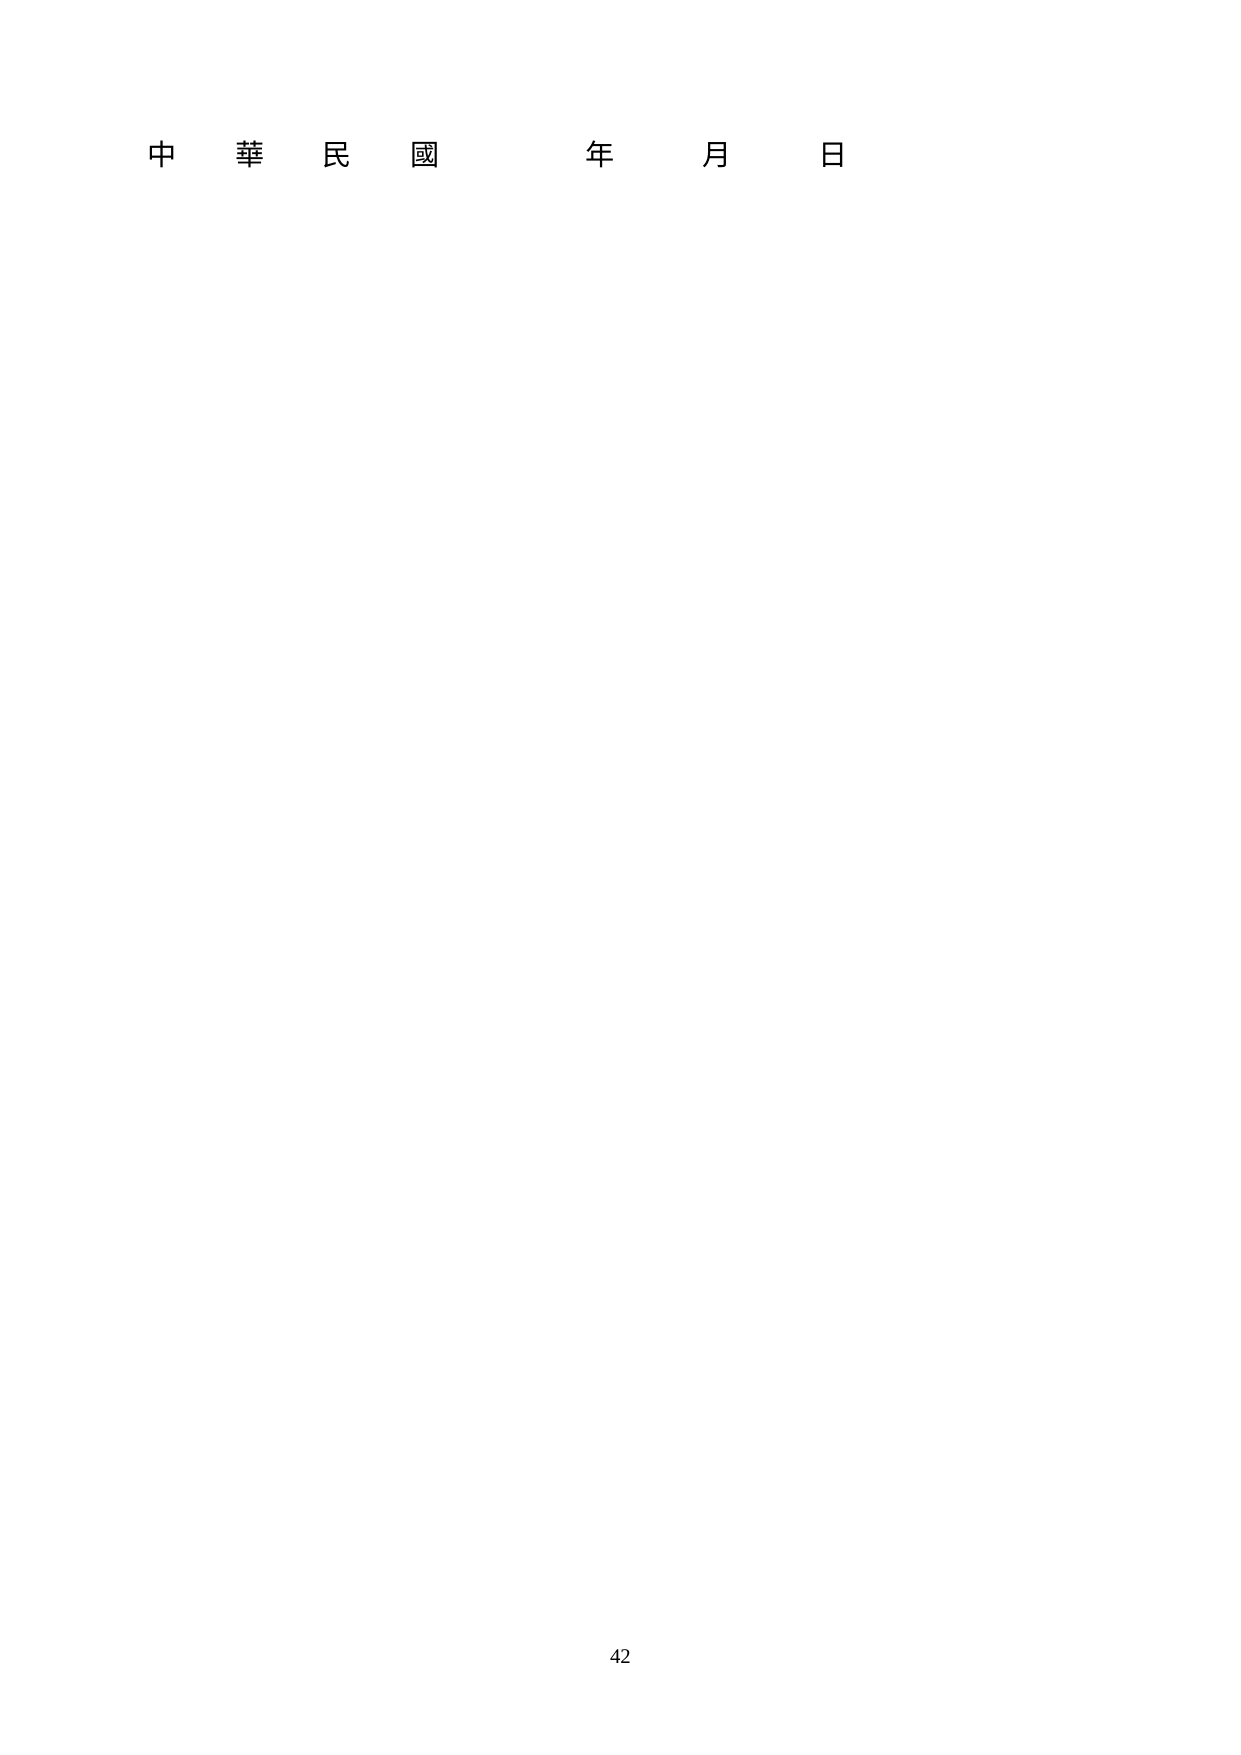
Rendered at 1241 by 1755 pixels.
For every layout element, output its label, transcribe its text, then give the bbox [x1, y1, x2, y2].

text 中 華 民 國 年 月 日 [148, 111, 1093, 174]
